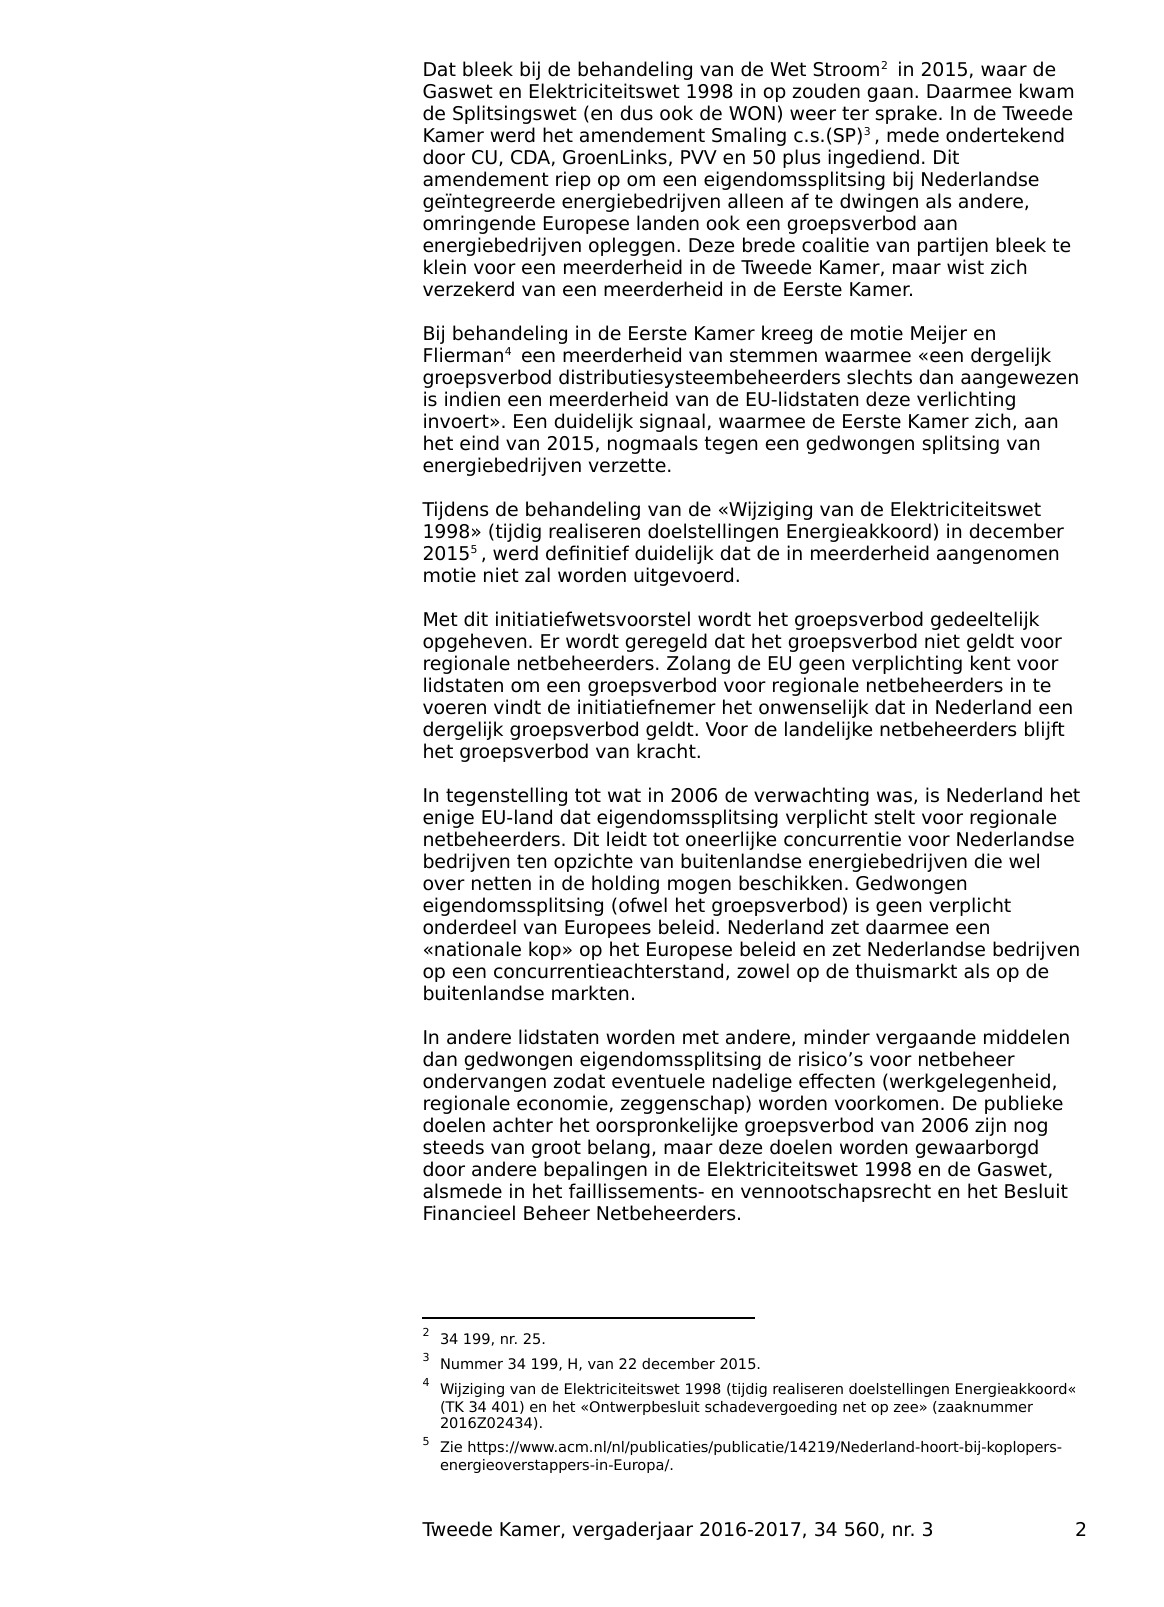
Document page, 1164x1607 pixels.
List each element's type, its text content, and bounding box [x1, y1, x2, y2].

text Nummer 34 199, H, van 22 december 2015. [422, 1352, 1087, 1374]
text Zie https://www.acm.nl/nl/publicaties/publicatie/14219/Nederland-hoort-bij-koplopers-energieoverstappers-in-Europa/. [422, 1435, 1087, 1474]
text Wijziging van de Elektriciteitswet 1998 (tijdig realiseren doelstellingen Energieakkoord« (TK 34 401) en het «Ontwerpbesluit schadevergoeding net op zee» (zaaknummer 2016Z02434). [422, 1377, 1087, 1432]
text Met dit initiatiefwetsvoorstel wordt het groepsverbod gedeeltelijk opgeheven. Er wordt geregeld dat het groepsverbod niet geldt voor regionale netbeheerders. Zolang de EU geen verplichting kent voor lidstaten om een groepsverbod voor regionale netbeheerders in te voeren vindt de initiatiefnemer het onwenselijk dat in Nederland een dergelijk groepsverbod geldt. Voor de landelijke netbeheerders blijft het groepsverbod van kracht. [422, 609, 1087, 763]
text Bij behandeling in de Eerste Kamer kreeg de motie Meijer en Flierman een meerderheid van stemmen waarmee «een dergelijk groepsverbod distributiesysteembeheerders slechts dan aangewezen is indien een meerderheid van de EU-lidstaten deze verlichting invoert». Een duidelijk signaal, waarmee de Eerste Kamer zich, aan het eind van 2015, nogmaals tegen een gedwongen splitsing van energiebedrijven verzette. [422, 323, 1087, 477]
text 34 199, nr. 25. [422, 1327, 1087, 1349]
text In tegenstelling tot wat in 2006 de verwachting was, is Nederland het enige EU-land dat eigendomssplitsing verplicht stelt voor regionale netbeheerders. Dit leidt tot oneerlijke concurrentie voor Nederlandse bedrijven ten opzichte van buitenlandse energiebedrijven die wel over netten in de holding mogen beschikken. Gedwongen eigendomssplitsing (ofwel het groepsverbod) is geen verplicht onderdeel van Europees beleid. Nederland zet daarmee een «nationale kop» op het Europese beleid en zet Nederlandse bedrijven op een concurrentieachterstand, zowel op de thuismarkt als op de buitenlandse markten. [422, 785, 1087, 1005]
text Tijdens de behandeling van de «Wijziging van de Elektriciteitswet 1998» (tijdig realiseren doelstellingen Energieakkoord) in december 2015, werd definitief duidelijk dat de in meerderheid aangenomen motie niet zal worden uitgevoerd. [422, 499, 1087, 587]
text In andere lidstaten worden met andere, minder vergaande middelen dan gedwongen eigendomssplitsing de risico’s voor netbeheer ondervangen zodat eventuele nadelige effecten (werkgelegenheid, regionale economie, zeggenschap) worden voorkomen. De publieke doelen achter het oorspronkelijke groepsverbod van 2006 zijn nog steeds van groot belang, maar deze doelen worden gewaarborgd door andere bepalingen in de Elektriciteitswet 1998 en de Gaswet, alsmede in het faillissements- en vennootschapsrecht en het Besluit Financieel Beheer Netbeheerders. [422, 1027, 1087, 1225]
text Dat bleek bij de behandeling van de Wet Stroom in 2015, waar de Gaswet en Elektriciteitswet 1998 in op zouden gaan. Daarmee kwam de Splitsingswet (en dus ook de WON) weer ter sprake. In de Tweede Kamer werd het amendement Smaling c.s.(SP), mede ondertekend door CU, CDA, GroenLinks, PVV en 50 plus ingediend. Dit amendement riep op om een eigendomssplitsing bij Nederlandse geïntegreerde energiebedrijven alleen af te dwingen als andere, omringende Europese landen ook een groepsverbod aan energiebedrijven opleggen. Deze brede coalitie van partijen bleek te klein voor een meerderheid in de Tweede Kamer, maar wist zich verzekerd van een meerderheid in de Eerste Kamer. [422, 59, 1087, 301]
